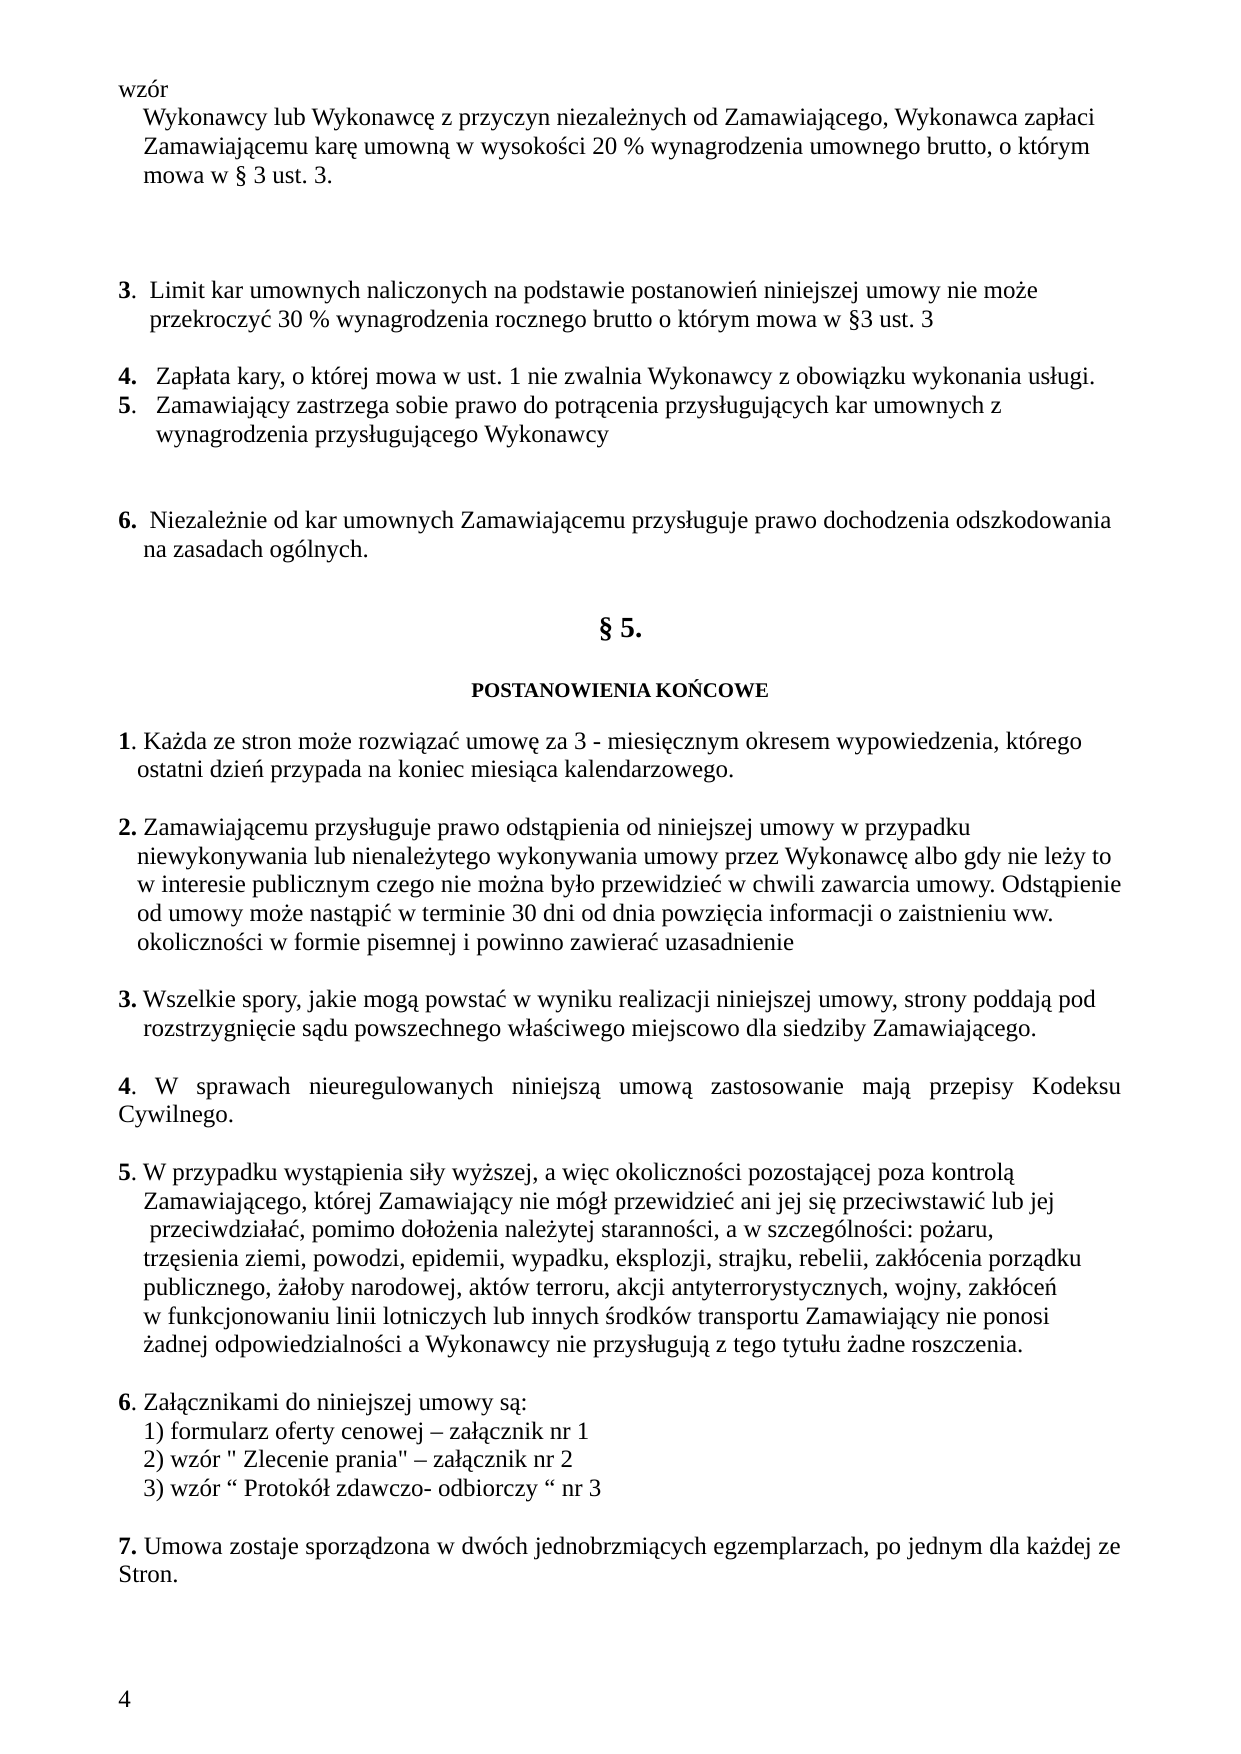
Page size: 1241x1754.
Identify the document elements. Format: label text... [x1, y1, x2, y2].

text 2. Zamawiającemu przysługuje prawo odstąpienia od niniejszej umowy w przypadku [118, 812, 1122, 841]
text przekroczyć 30 % wynagrodzenia rocznego brutto o którym mowa w §3 ust. 3 [118, 304, 1122, 332]
text 1) formularz oferty cenowej – załącznik nr 1 [118, 1416, 1122, 1444]
text przeciwdziałać, pomimo dołożenia należytej staranności, a w szczególności: pożaru, [118, 1214, 1122, 1243]
text 1. Każda ze stron może rozwiązać umowę za 3 - miesięcznym okresem wypowiedzenia, którego [118, 726, 1122, 754]
text publicznego, żałoby narodowej, aktów terroru, akcji antyterrorystycznych, wojny, zakłóceń [118, 1272, 1122, 1301]
text na zasadach ogólnych. [118, 534, 1122, 562]
text mowa w § 3 ust. 3. [118, 160, 1122, 189]
text niewykonywania lub nienależytego wykonywania umowy przez Wykonawcę albo gdy nie leży to [118, 841, 1122, 869]
text 4. Zapłata kary, o której mowa w ust. 1 nie zwalnia Wykonawcy z obowiązku wykonania usługi. [118, 361, 1122, 390]
text 4. W sprawach nieuregulowanych niniejszą umową zastosowanie mają przepisy Kodeksu Cywilnego. [118, 1071, 1122, 1128]
text rozstrzygnięcie sądu powszechnego właściwego miejscowo dla siedziby Zamawiającego. [118, 1013, 1122, 1042]
text 7. Umowa zostaje sporządzona w dwóch jednobrzmiących egzemplarzach, po jednym dla każdej ze Stron. [118, 1531, 1122, 1588]
text 6. Niezależnie od kar umownych Zamawiającemu przysługuje prawo dochodzenia odszkodowania [118, 505, 1122, 534]
text w interesie publicznym czego nie można było przewidzieć w chwili zawarcia umowy. Odstąpienie [118, 869, 1122, 898]
text trzęsienia ziemi, powodzi, epidemii, wypadku, eksplozji, strajku, rebelii, zakłócenia porządku [118, 1243, 1122, 1272]
text Zamawiającego, której Zamawiający nie mógł przewidzieć ani jej się przeciwstawić lub jej [118, 1186, 1122, 1214]
text w funkcjonowaniu linii lotniczych lub innych środków transportu Zamawiający nie ponosi [118, 1301, 1122, 1329]
text od umowy może nastąpić w terminie 30 dni od dnia powzięcia informacji o zaistnieniu ww. [118, 898, 1122, 927]
text 6. Załącznikami do niniejszej umowy są: [118, 1387, 1122, 1416]
text 5. W przypadku wystąpienia siły wyższej, a więc okoliczności pozostającej poza kontrolą [118, 1157, 1122, 1186]
text okoliczności w formie pisemnej i powinno zawierać uzasadnienie [118, 927, 1122, 956]
text Zamawiającemu karę umowną w wysokości 20 % wynagrodzenia umownego brutto, o którym [118, 131, 1122, 160]
text żadnej odpowiedzialności a Wykonawcy nie przysługują z tego tytułu żadne roszczenia. [118, 1329, 1122, 1358]
text § 5. [118, 611, 1122, 644]
text 5. Zamawiający zastrzega sobie prawo do potrącenia przysługujących kar umownych z [118, 390, 1122, 419]
text 3. Limit kar umownych naliczonych na podstawie postanowień niniejszej umowy nie może [118, 275, 1122, 304]
text POSTANOWIENIA KOŃCOWE [118, 678, 1122, 702]
text 2) wzór " Zlecenie prania" – załącznik nr 2 [118, 1444, 1122, 1473]
text Wykonawcy lub Wykonawcę z przyczyn niezależnych od Zamawiającego, Wykonawca zapłaci [118, 102, 1122, 131]
text 3. Wszelkie spory, jakie mogą powstać w wyniku realizacji niniejszej umowy, strony poddają pod [118, 984, 1122, 1013]
text 3) wzór “ Protokół zdawczo- odbiorczy “ nr 3 [118, 1473, 1122, 1502]
text wynagrodzenia przysługującego Wykonawcy [118, 419, 1122, 447]
text ostatni dzień przypada na koniec miesiąca kalendarzowego. [118, 754, 1122, 783]
